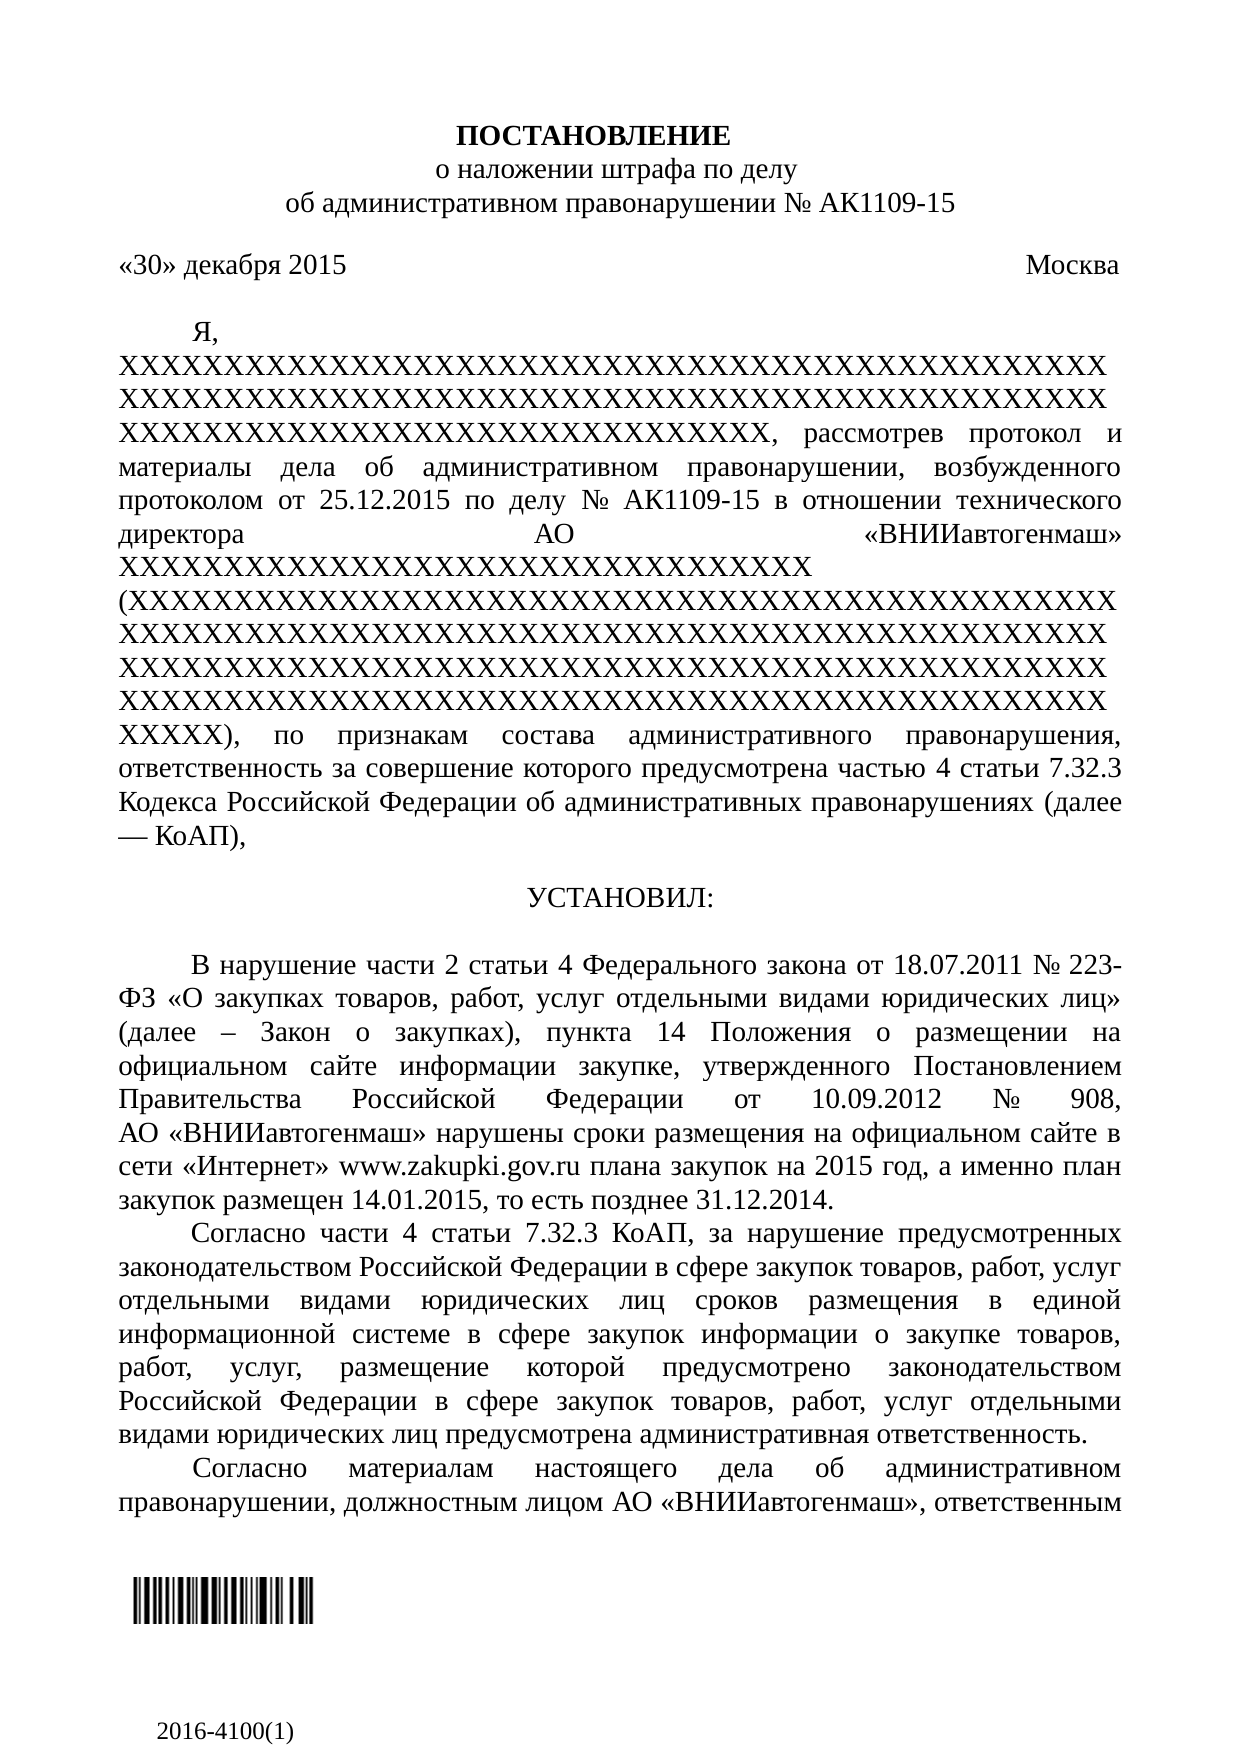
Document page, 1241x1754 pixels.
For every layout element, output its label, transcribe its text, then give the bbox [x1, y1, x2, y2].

picture [118, 1577, 331, 1624]
text «30» декабря 2015 Москва [118, 247, 1122, 281]
text о наложении штрафа по делу [118, 152, 1122, 185]
text Согласно части 4 статьи 7.32.3 КоАП, за нарушение предусмотренных законодательством Российской Федерации в сфере закупок товаров, работ, услуг отдельными видами юридических лиц сроков размещения в единой информационной системе в сфере закупок информации о закупке товаров, работ, услуг, размещение которой предусмотрено законодательством Российской Федерации в сфере закупок товаров, работ, услуг отдельными видами юридических лиц предусмотрена административная ответственность. [118, 1215, 1122, 1450]
text об административном правонарушении № АК1109-15 [118, 185, 1122, 219]
text ПОСТАНОВЛЕНИЕ [117, 118, 1078, 152]
text УСТАНОВИЛ: [118, 880, 1122, 913]
text Я, XXXXXXXXXXXXXXXXXXXXXXXXXXXXXXXXXXXXXXXXXXXXXXXXXXXXXXXXXXXXXXXXXXXXXXXXXXXXXXXXXXXXXXXXXXXXXXXXXXXXXXXXXXXXXXXXXXXXXXXXXXXXX, рассмотрев протокол и материалы дела об административном правонарушении, возбужденного протоколом от 25.12.2015 по делу № АК1109-15 в отношении технического директора АО «ВНИИавтогенмаш» XXXXXXXXXXXXXXXXXXXXXXXXXXXXXXXXX (XXXXXXXXXXXXXXXXXXXXXXXXXXXXXXXXXXXXXXXXXXXXXXXXXXXXXXXXXXXXXXXXXXXXXXXXXXXXXXXXXXXXXXXXXXXXXXXXXXXXXXXXXXXXXXXXXXXXXXXXXXXXXXXXXXXXXXXXXXXXXXXXXXXXXXXXXXXXXXXXXXXXXXXXXXXXXXXXXXXXXXXXXXXXXXXXX), по признакам состава административного правонарушения, ответственность за совершение которого предусмотрена частью 4 статьи 7.32.3 Кодекса Российской Федерации об административных правонарушениях (далее — КоАП), [118, 314, 1122, 851]
text Согласно материалам настоящего дела об административном правонарушении, должностным лицом АО «ВНИИавтогенмаш», ответственным [118, 1450, 1122, 1517]
text В нарушение части 2 статьи 4 Федерального закона от 18.07.2011 № 223-ФЗ «О закупках товаров, работ, услуг отдельными видами юридических лиц» (далее – Закон о закупках), пункта 14 Положения о размещении на официальном сайте информации закупке, утвержденного Постановлением Правительства Российской Федерации от 10.09.2012 № 908, АО «ВНИИавтогенмаш» нарушены сроки размещения на официальном сайте в сети «Интернет» www.zakupki.gov.ru плана закупок на 2015 год, а именно план закупок размещен 14.01.2015, то есть позднее 31.12.2014. [118, 947, 1122, 1215]
